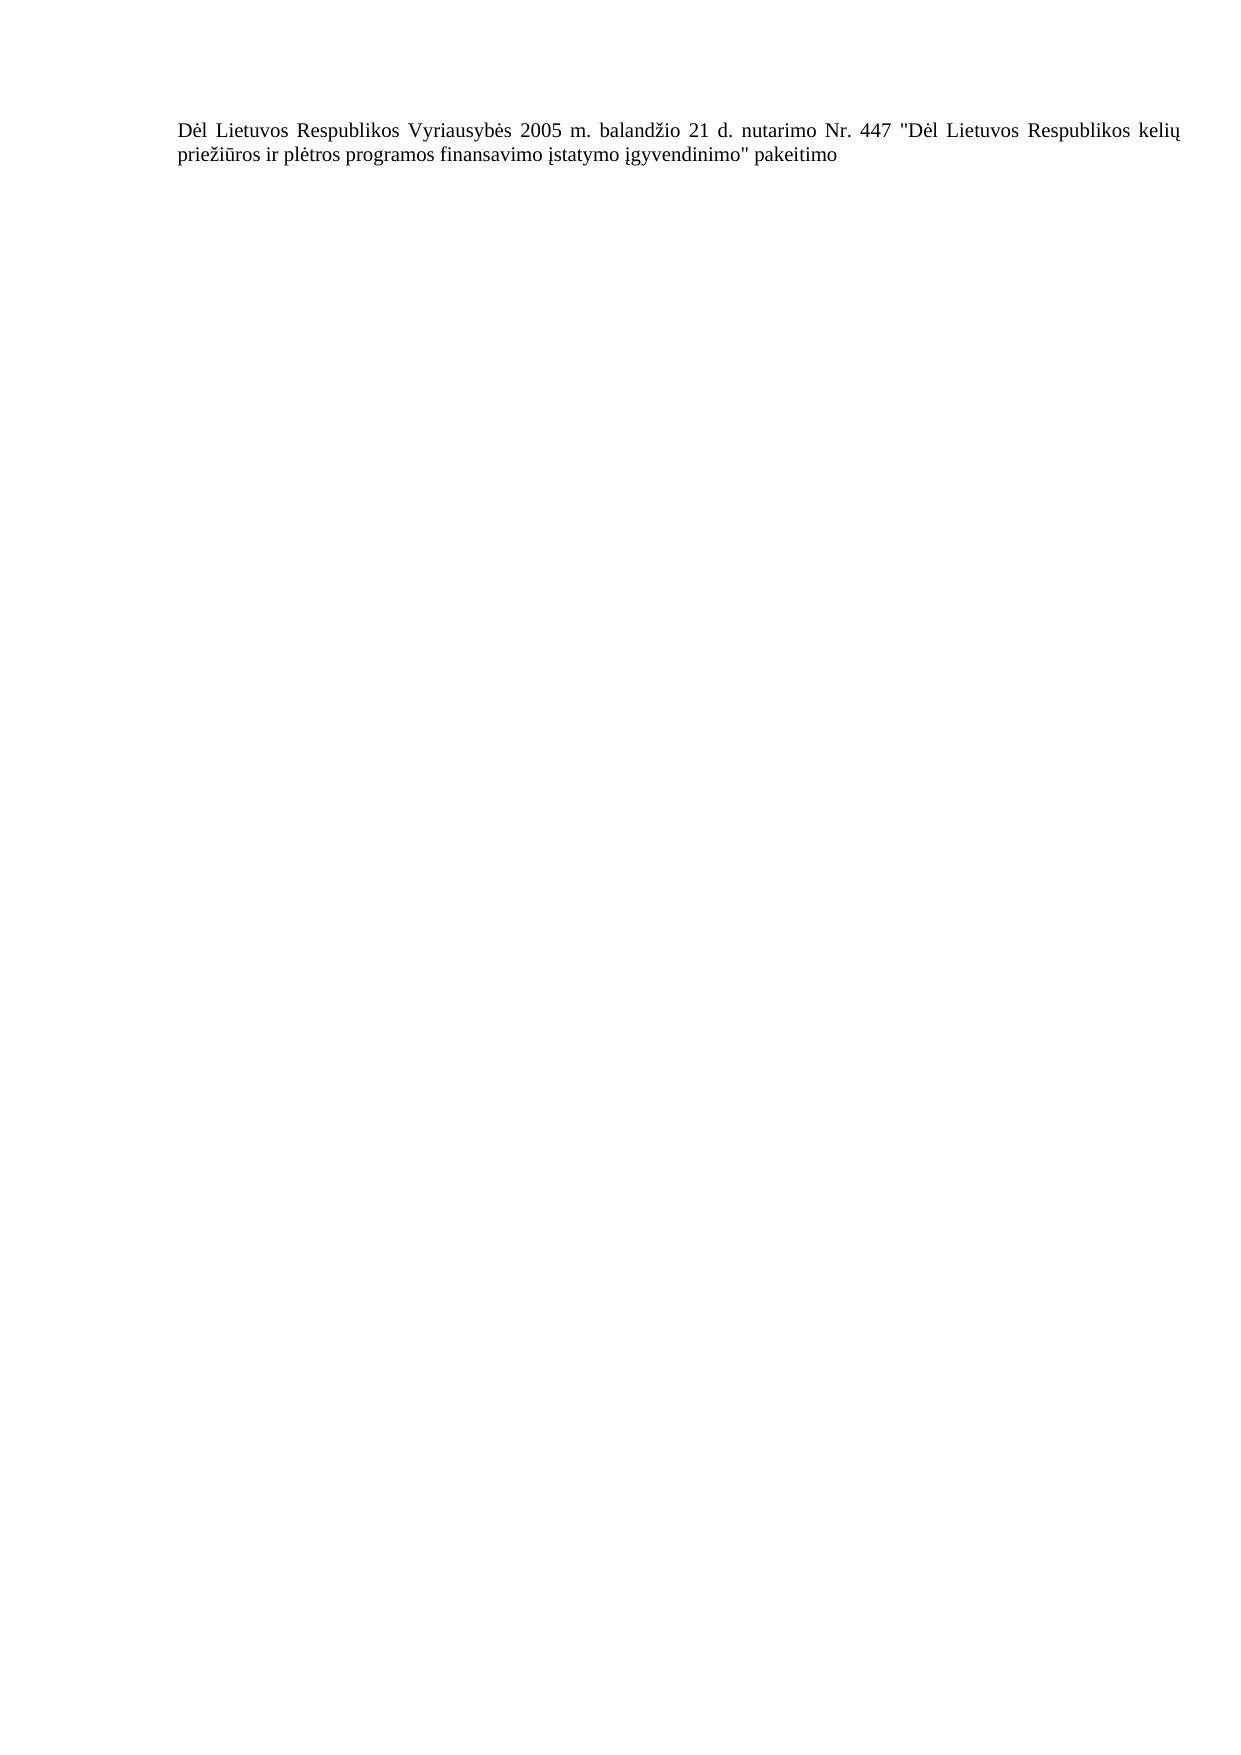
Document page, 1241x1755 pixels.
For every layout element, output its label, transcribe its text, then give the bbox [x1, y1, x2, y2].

text Dėl Lietuvos Respublikos Vyriausybės 2005 m. balandžio 21 d. nutarimo Nr. 447 "Dėl Lietuvos Respublikos kelių priežiūros ir plėtros programos finansavimo įstatymo įgyvendinimo" pakeitimo [177, 118, 1181, 166]
